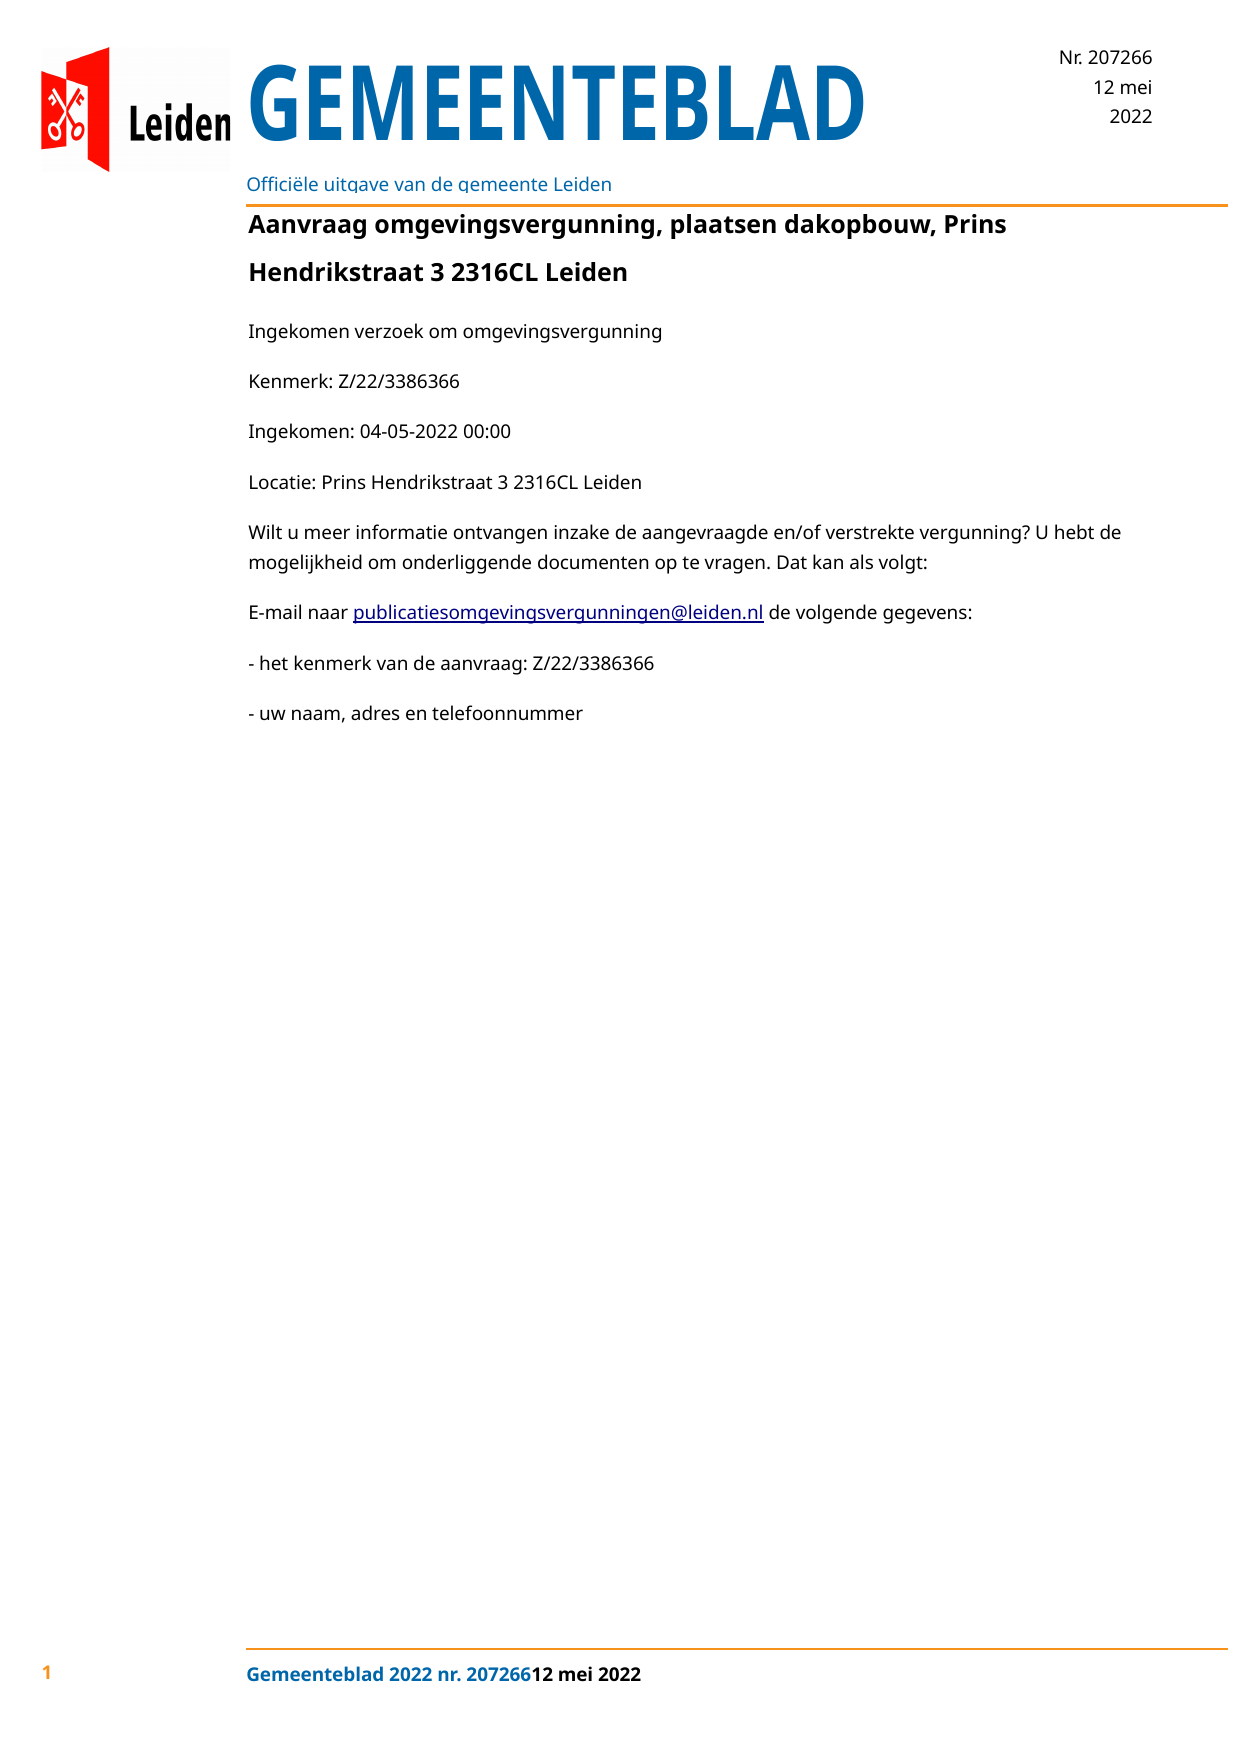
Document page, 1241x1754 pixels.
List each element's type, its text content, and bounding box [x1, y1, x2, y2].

text Ingekomen verzoek om omgevingsvergunning [248, 318, 1152, 344]
text E-mail naar publicatiesomgevingsvergunningen@leiden.nl de volgende gegevens: [248, 599, 1152, 625]
text - uw naam, adres en telefoonnummer [248, 700, 1152, 726]
picture [41, 47, 231, 172]
text Aanvraag omgevingsvergunning, plaatsen dakopbouw, Prins Hendrikstraat 3 2316CL Leiden [248, 207, 1152, 288]
text Kenmerk: Z/22/3386366 [248, 368, 1152, 394]
text Ingekomen: 04-05-2022 00:00 [248, 419, 1152, 444]
text Wilt u meer informatie ontvangen inzake de aangevraagde en/of verstrekte vergunning? U hebt de mogelijkheid om onderliggende documenten op te vragen. Dat kan als volgt: [248, 519, 1152, 575]
text Locatie: Prins Hendrikstraat 3 2316CL Leiden [248, 469, 1152, 495]
text - het kenmerk van de aanvraag: Z/22/3386366 [248, 650, 1152, 676]
